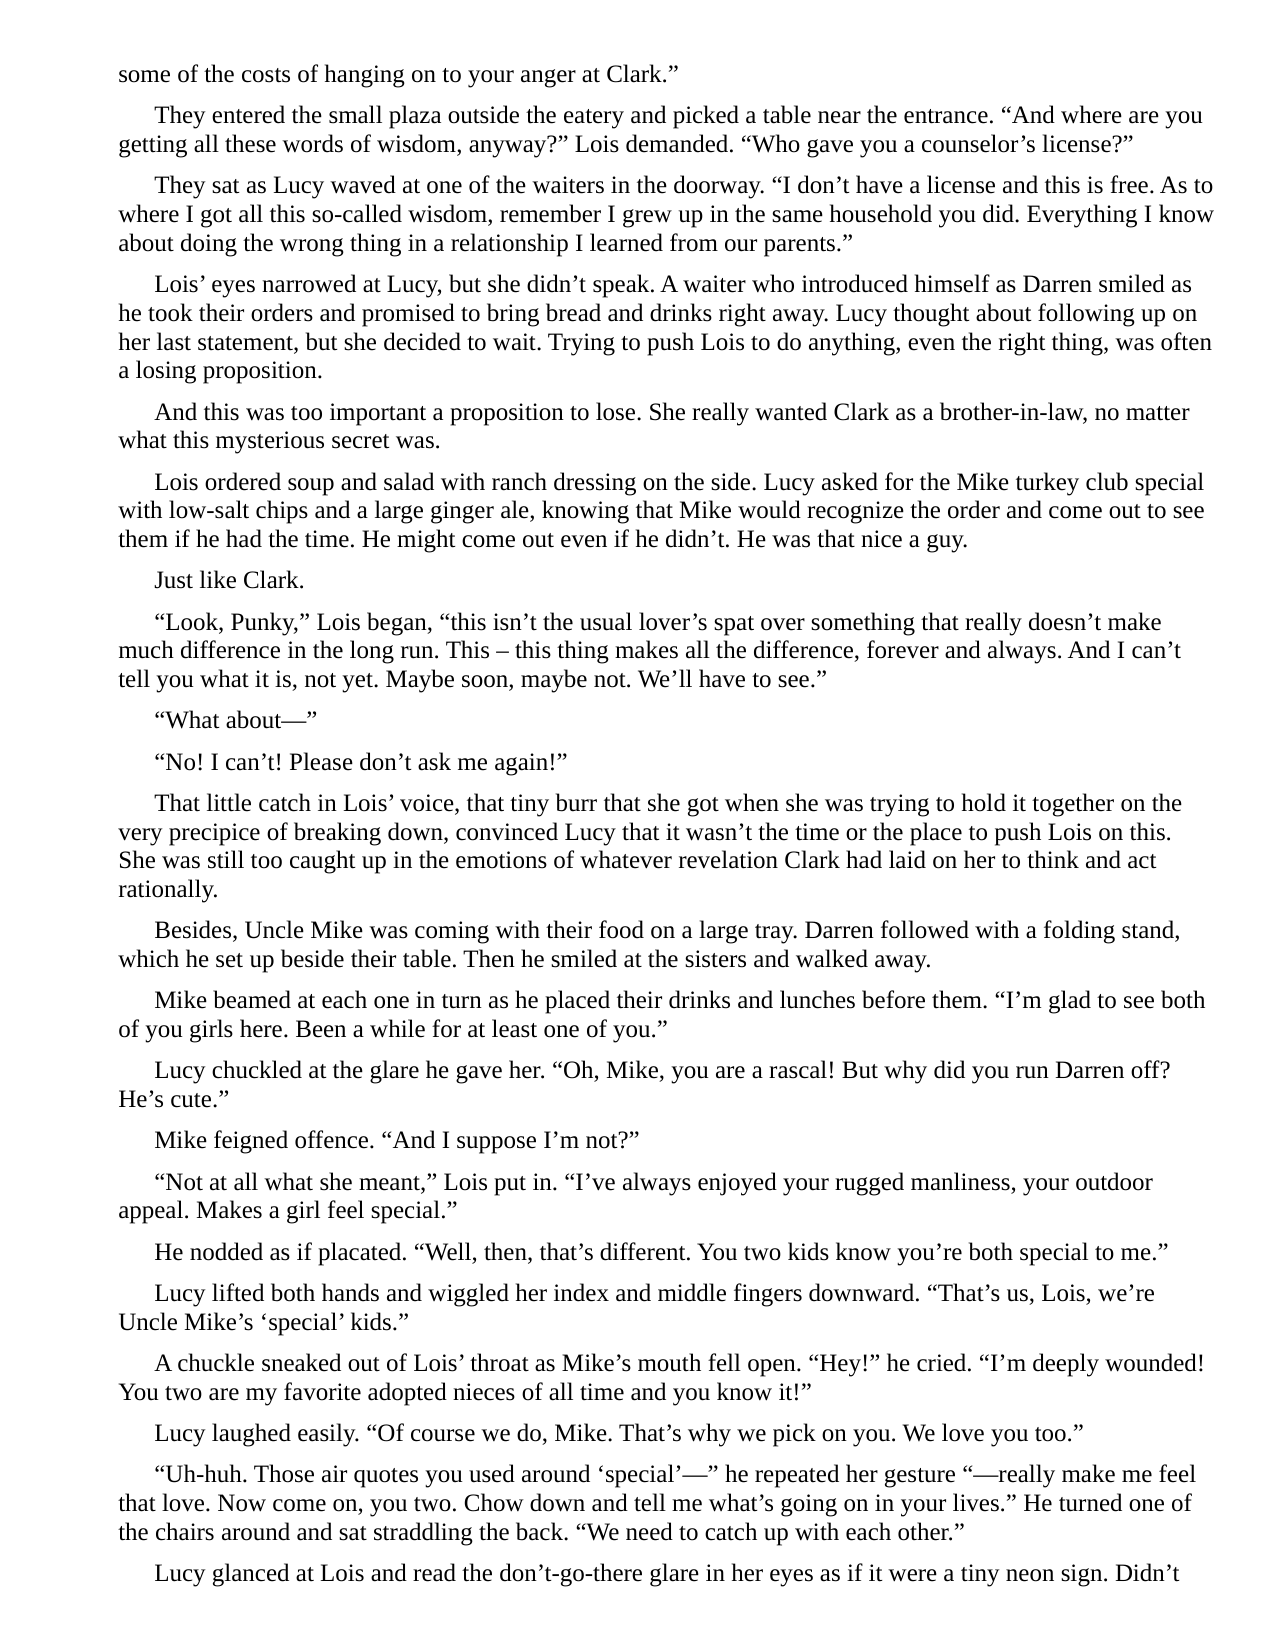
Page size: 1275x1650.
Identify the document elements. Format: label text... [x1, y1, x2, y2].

text Lucy chuckled at the glare he gave her. “Oh, Mike, you are a rascal! But why did you run Darren off? He’s cute.” [118, 1055, 1216, 1113]
text Lois’ eyes narrowed at Lucy, but she didn’t speak. A waiter who introduced himself as Darren smiled as he took their orders and promised to bring bread and drinks right away. Lucy thought about following up on her last statement, but she decided to wait. Trying to push Lois to do anything, even the right thing, was often a losing proposition. [118, 269, 1216, 384]
text They entered the small plaza outside the eatery and picked a table near the entrance. “And where are you getting all these words of wisdom, anyway?” Lois demanded. “Who gave you a counselor’s license?” [118, 100, 1216, 158]
text “What about—” [118, 705, 1216, 734]
text Lucy glanced at Lois and read the don’t-go-there glare in her eyes as if it were a tiny neon sign. Didn’t [118, 1558, 1216, 1587]
text That little catch in Lois’ voice, that tiny burr that she got when she was trying to hold it together on the very precipice of breaking down, convinced Lucy that it wasn’t the time or the place to push Lois on this. She was still too caught up in the emotions of whatever revelation Clark had laid on her to think and act rationally. [118, 788, 1216, 903]
text Besides, Uncle Mike was coming with their food on a large tray. Darren followed with a folding stand, which he set up beside their table. Then he smiled at the sisters and walked away. [118, 915, 1216, 973]
text Just like Clark. [118, 565, 1216, 594]
text “No! I can’t! Please don’t ask me again!” [118, 747, 1216, 775]
text Mike feigned offence. “And I suppose I’m not?” [118, 1125, 1216, 1154]
text They sat as Lucy waved at one of the waiters in the doorway. “I don’t have a license and this is free. As to where I got all this so-called wisdom, remember I grew up in the same household you did. Everything I know about doing the wrong thing in a relationship I learned from our parents.” [118, 170, 1216, 257]
text And this was too important a proposition to lose. She really wanted Clark as a brother-in-law, no matter what this mysterious secret was. [118, 397, 1216, 454]
text Mike beamed at each one in turn as he placed their drinks and lunches before them. “I’m glad to see both of you girls here. Been a while for at least one of you.” [118, 985, 1216, 1043]
text Lucy lifted both hands and wiggled her index and middle fingers downward. “That’s us, Lois, we’re Uncle Mike’s ‘special’ kids.” [118, 1278, 1216, 1335]
text He nodded as if placated. “Well, then, that’s different. You two kids know you’re both special to me.” [118, 1237, 1216, 1265]
text “Look, Punky,” Lois began, “this isn’t the usual lover’s spat over something that really doesn’t make much difference in the long run. This – this thing makes all the difference, forever and always. And I can’t tell you what it is, not yet. Maybe soon, maybe not. We’ll have to see.” [118, 607, 1216, 693]
text A chuckle sneaked out of Lois’ throat as Mike’s mouth fell open. “Hey!” he cried. “I’m deeply wounded! You two are my favorite adopted nieces of all time and you know it!” [118, 1348, 1216, 1405]
text some of the costs of hanging on to your anger at Clark.” [118, 59, 1216, 88]
text “Uh-huh. Those air quotes you used around ‘special’—” he repeated her gesture “—really make me feel that love. Now come on, you two. Chow down and tell me what’s going on in your lives.” He turned one of the chairs around and sat straddling the back. “We need to catch up with each other.” [118, 1459, 1216, 1545]
text “Not at all what she meant,” Lois put in. “I’ve always enjoyed your rugged manliness, your outdoor appeal. Makes a girl feel special.” [118, 1167, 1216, 1224]
text Lucy laughed easily. “Of course we do, Mike. That’s why we pick on you. We love you too.” [118, 1418, 1216, 1447]
text Lois ordered soup and salad with ranch dressing on the side. Lucy asked for the Mike turkey club special with low-salt chips and a large ginger ale, knowing that Mike would recognize the order and come out to see them if he had the time. He might come out even if he didn’t. He was that nice a guy. [118, 467, 1216, 553]
